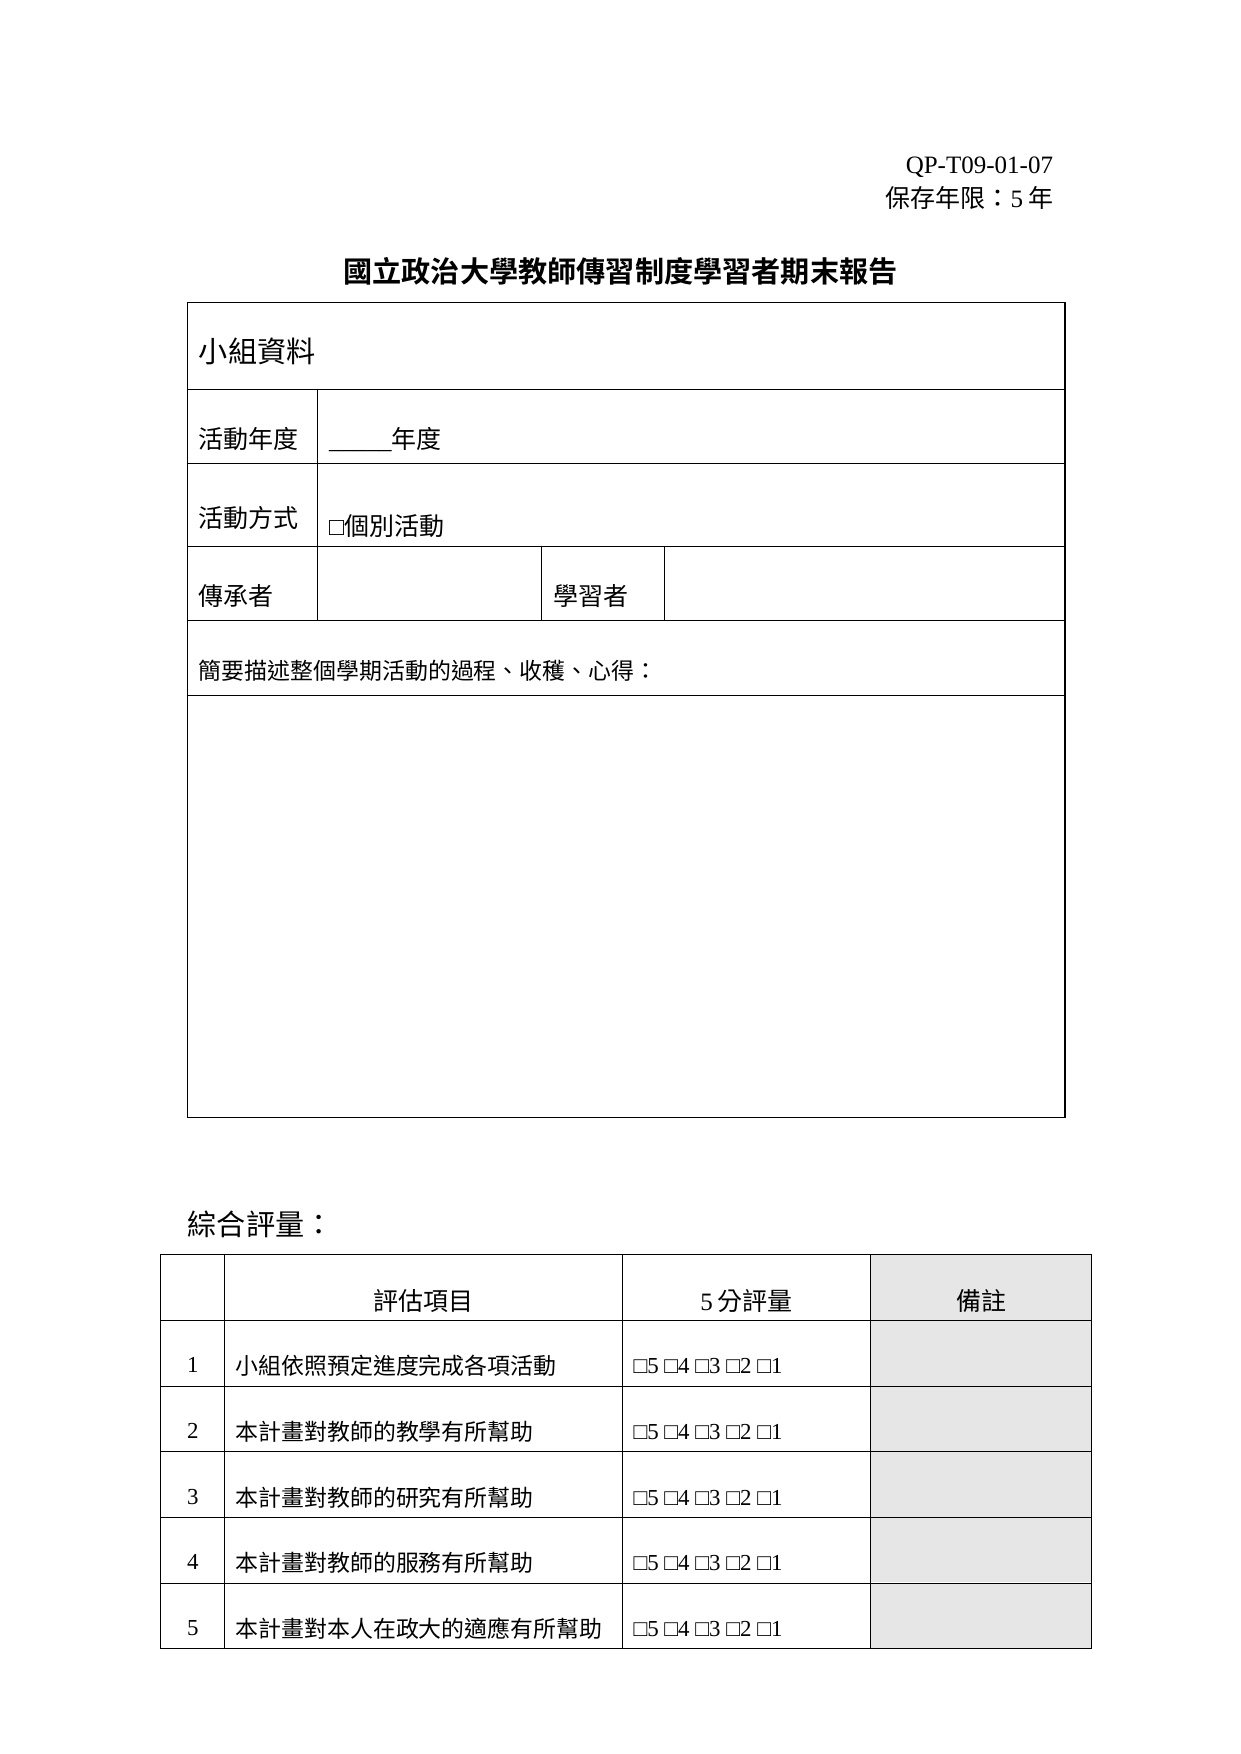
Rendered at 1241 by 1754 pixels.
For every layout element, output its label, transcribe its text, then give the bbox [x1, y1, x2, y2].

table_cell 1 [161, 1321, 224, 1386]
table_cell [665, 547, 1064, 620]
table_cell 2 [161, 1387, 224, 1451]
table_cell [871, 1387, 1091, 1451]
table_cell 活動方式 [188, 464, 317, 546]
table_cell □個別活動 [318, 464, 1064, 546]
table_cell [871, 1452, 1091, 1517]
table_cell [871, 1584, 1091, 1648]
table_cell 3 [161, 1452, 224, 1517]
table_cell [318, 547, 541, 620]
table_cell 本計畫對教師的教學有所幫助 [225, 1387, 622, 1451]
table_header 評估項目 [225, 1255, 622, 1320]
table_cell 小組依照預定進度完成各項活動 [225, 1321, 622, 1386]
table_cell _____年度 [318, 390, 1064, 463]
table_cell 4 [161, 1518, 224, 1582]
table_cell □5 □4 □3 □2 □1 [623, 1518, 870, 1582]
table_cell 活動年度 [188, 390, 317, 463]
table_header 小組資料 [188, 303, 1064, 388]
table_cell □5 □4 □3 □2 □1 [623, 1387, 870, 1451]
table_cell [871, 1518, 1091, 1582]
table_cell 本計畫對本人在政大的適應有所幫助 [225, 1584, 622, 1648]
table_cell 學習者 [542, 547, 664, 620]
text 國立政治大學教師傳習制度學習者期末報告 [187, 228, 1053, 291]
table_cell [871, 1321, 1091, 1386]
table_header 5分評量 [623, 1255, 870, 1320]
table_cell □5 □4 □3 □2 □1 [623, 1452, 870, 1517]
table_cell □5 □4 □3 □2 □1 [623, 1321, 870, 1386]
text 綜合評量： [187, 1181, 1053, 1243]
table_cell 本計畫對教師的服務有所幫助 [225, 1518, 622, 1582]
table_cell 簡要描述整個學期活動的過程、收穫、心得： [188, 621, 1064, 695]
table_cell 本計畫對教師的研究有所幫助 [225, 1452, 622, 1517]
table_cell 5 [161, 1584, 224, 1648]
table_header [161, 1255, 224, 1320]
table_header 備註 [871, 1255, 1091, 1320]
table_cell 傳承者 [188, 547, 317, 620]
table_cell □5 □4 □3 □2 □1 [623, 1584, 870, 1648]
table_cell [188, 696, 1064, 1117]
